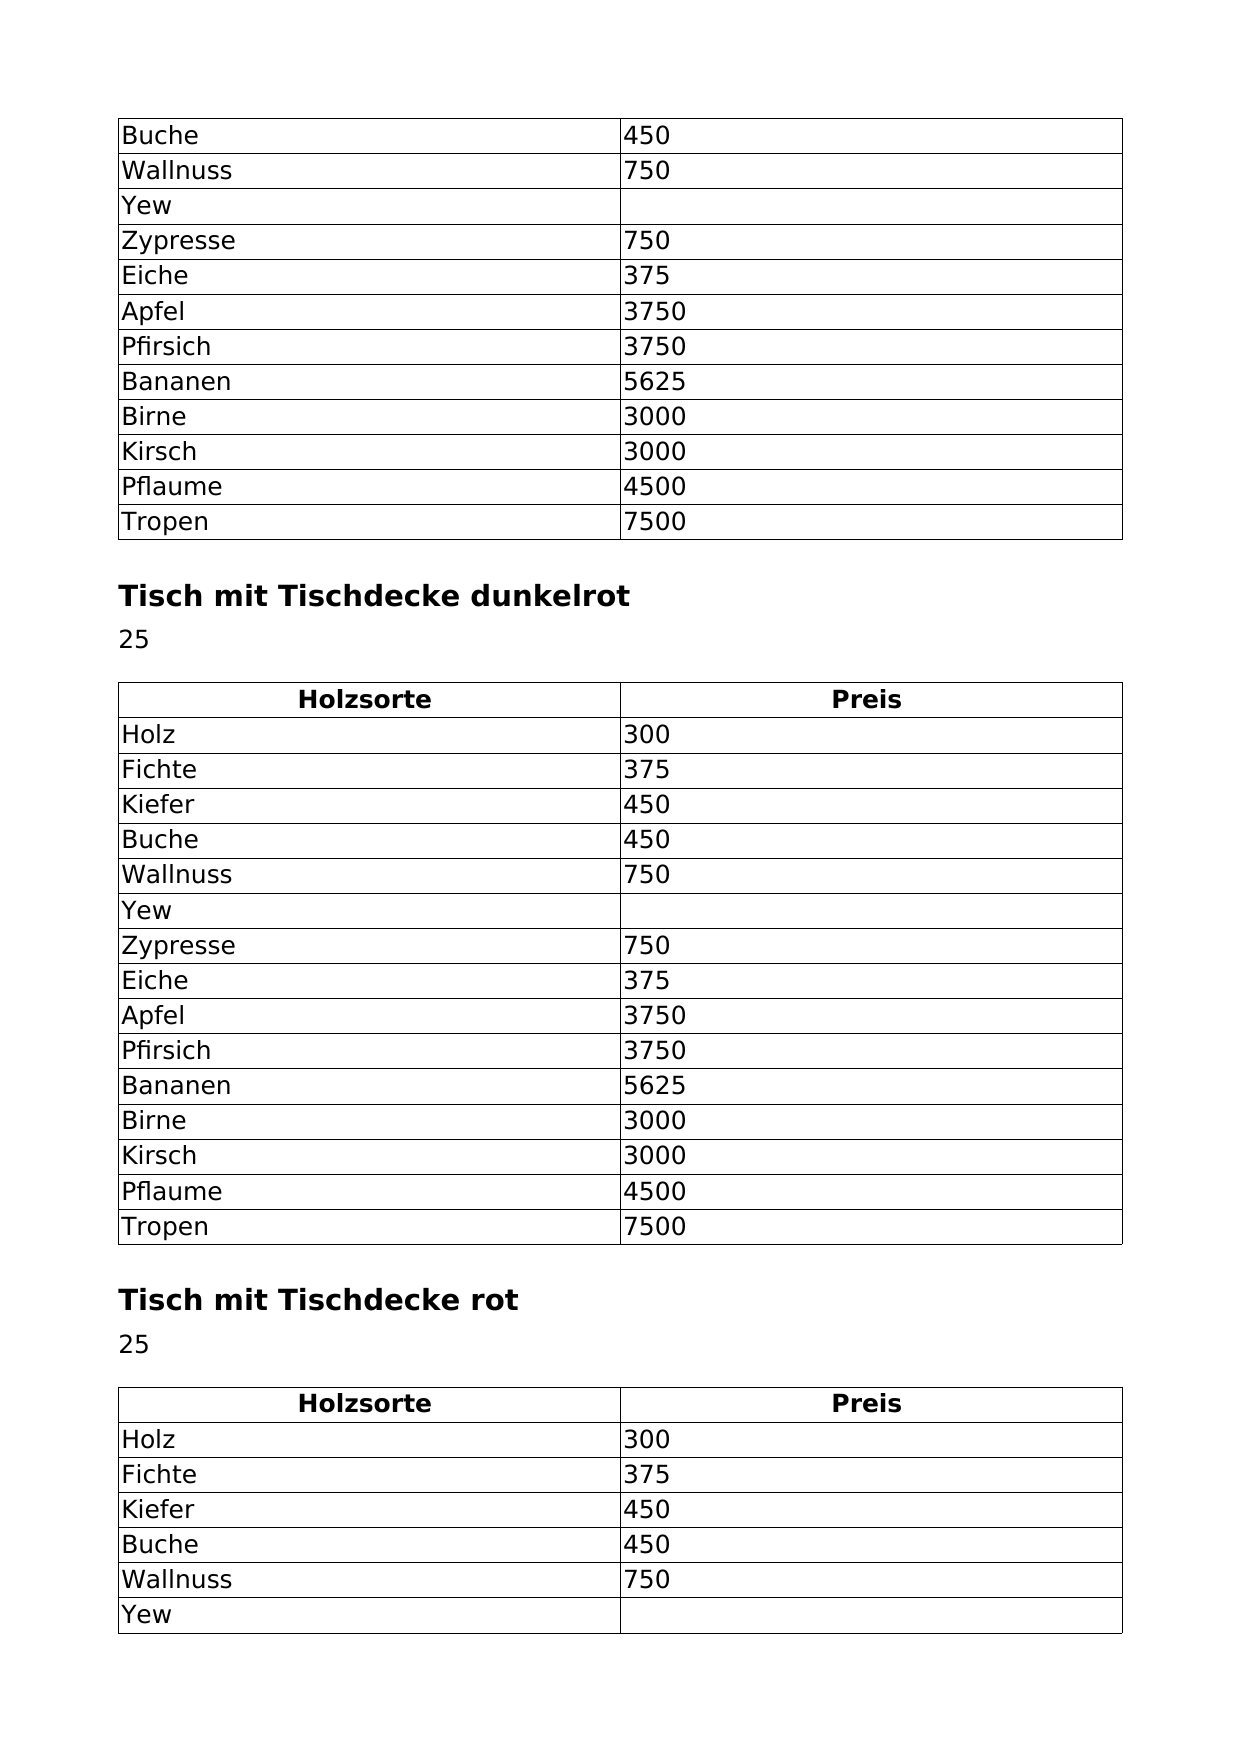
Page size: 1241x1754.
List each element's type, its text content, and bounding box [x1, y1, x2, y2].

table_cell 450 [621, 119, 1122, 153]
table_cell Apfel [119, 999, 620, 1033]
table_cell 375 [621, 260, 1122, 294]
subtitle Tisch mit Tischdecke rot [118, 1284, 1122, 1318]
table_cell Kirsch [119, 1140, 620, 1174]
table_cell Yew [119, 894, 620, 928]
table_header Holzsorte [119, 683, 620, 717]
table_cell 750 [621, 225, 1122, 258]
table_cell 450 [621, 1493, 1122, 1527]
table_cell Pflaume [119, 470, 620, 504]
table_cell Bananen [119, 365, 620, 399]
table_cell 5625 [621, 1069, 1122, 1103]
table_cell Eiche [119, 964, 620, 998]
table_cell 3000 [621, 400, 1122, 434]
table_cell Apfel [119, 295, 620, 329]
table_cell Yew [119, 189, 620, 223]
table_cell Yew [119, 1598, 620, 1632]
table_cell 4500 [621, 1175, 1122, 1209]
table_header Preis [621, 683, 1122, 717]
table_cell Zypresse [119, 225, 620, 258]
table_cell Pfirsich [119, 330, 620, 364]
text 25 [118, 626, 1122, 655]
table_cell 3750 [621, 295, 1122, 329]
table_cell Birne [119, 1105, 620, 1138]
table_cell 3750 [621, 1034, 1122, 1068]
table_cell Fichte [119, 754, 620, 787]
table_cell [621, 189, 1122, 223]
subtitle Tisch mit Tischdecke dunkelrot [118, 579, 1122, 613]
table_cell Tropen [119, 505, 620, 539]
table_cell Wallnuss [119, 859, 620, 893]
table_cell 300 [621, 718, 1122, 752]
table_cell Pfirsich [119, 1034, 620, 1068]
table_cell [621, 894, 1122, 928]
table_cell 375 [621, 1458, 1122, 1492]
text 25 [118, 1330, 1122, 1359]
table_cell Eiche [119, 260, 620, 294]
table_cell Zypresse [119, 929, 620, 963]
table_cell 3000 [621, 1140, 1122, 1174]
table_cell 7500 [621, 1210, 1122, 1244]
table_cell 750 [621, 859, 1122, 893]
table_cell 750 [621, 1563, 1122, 1597]
table_cell Bananen [119, 1069, 620, 1103]
table_cell Fichte [119, 1458, 620, 1492]
table_cell 3000 [621, 435, 1122, 469]
table_cell 450 [621, 824, 1122, 858]
table_cell Holz [119, 718, 620, 752]
table_cell Birne [119, 400, 620, 434]
table_header Preis [621, 1388, 1122, 1422]
table_cell 750 [621, 154, 1122, 188]
table_cell 750 [621, 929, 1122, 963]
table_cell Kirsch [119, 435, 620, 469]
table_cell 300 [621, 1423, 1122, 1457]
table_cell 4500 [621, 470, 1122, 504]
table_cell Tropen [119, 1210, 620, 1244]
table_cell 3750 [621, 999, 1122, 1033]
table_cell Wallnuss [119, 1563, 620, 1597]
table_cell 375 [621, 964, 1122, 998]
table_cell Buche [119, 1528, 620, 1562]
table_cell 7500 [621, 505, 1122, 539]
table_cell Pflaume [119, 1175, 620, 1209]
table_cell Kiefer [119, 789, 620, 823]
table_cell Holz [119, 1423, 620, 1457]
table_cell 3000 [621, 1105, 1122, 1138]
table_cell Buche [119, 824, 620, 858]
table_cell [621, 1598, 1122, 1632]
table_cell 3750 [621, 330, 1122, 364]
table_cell 5625 [621, 365, 1122, 399]
table_cell 450 [621, 789, 1122, 823]
table_header Holzsorte [119, 1388, 620, 1422]
table_cell 450 [621, 1528, 1122, 1562]
table_cell Wallnuss [119, 154, 620, 188]
table_cell 375 [621, 754, 1122, 787]
table_cell Buche [119, 119, 620, 153]
table_cell Kiefer [119, 1493, 620, 1527]
